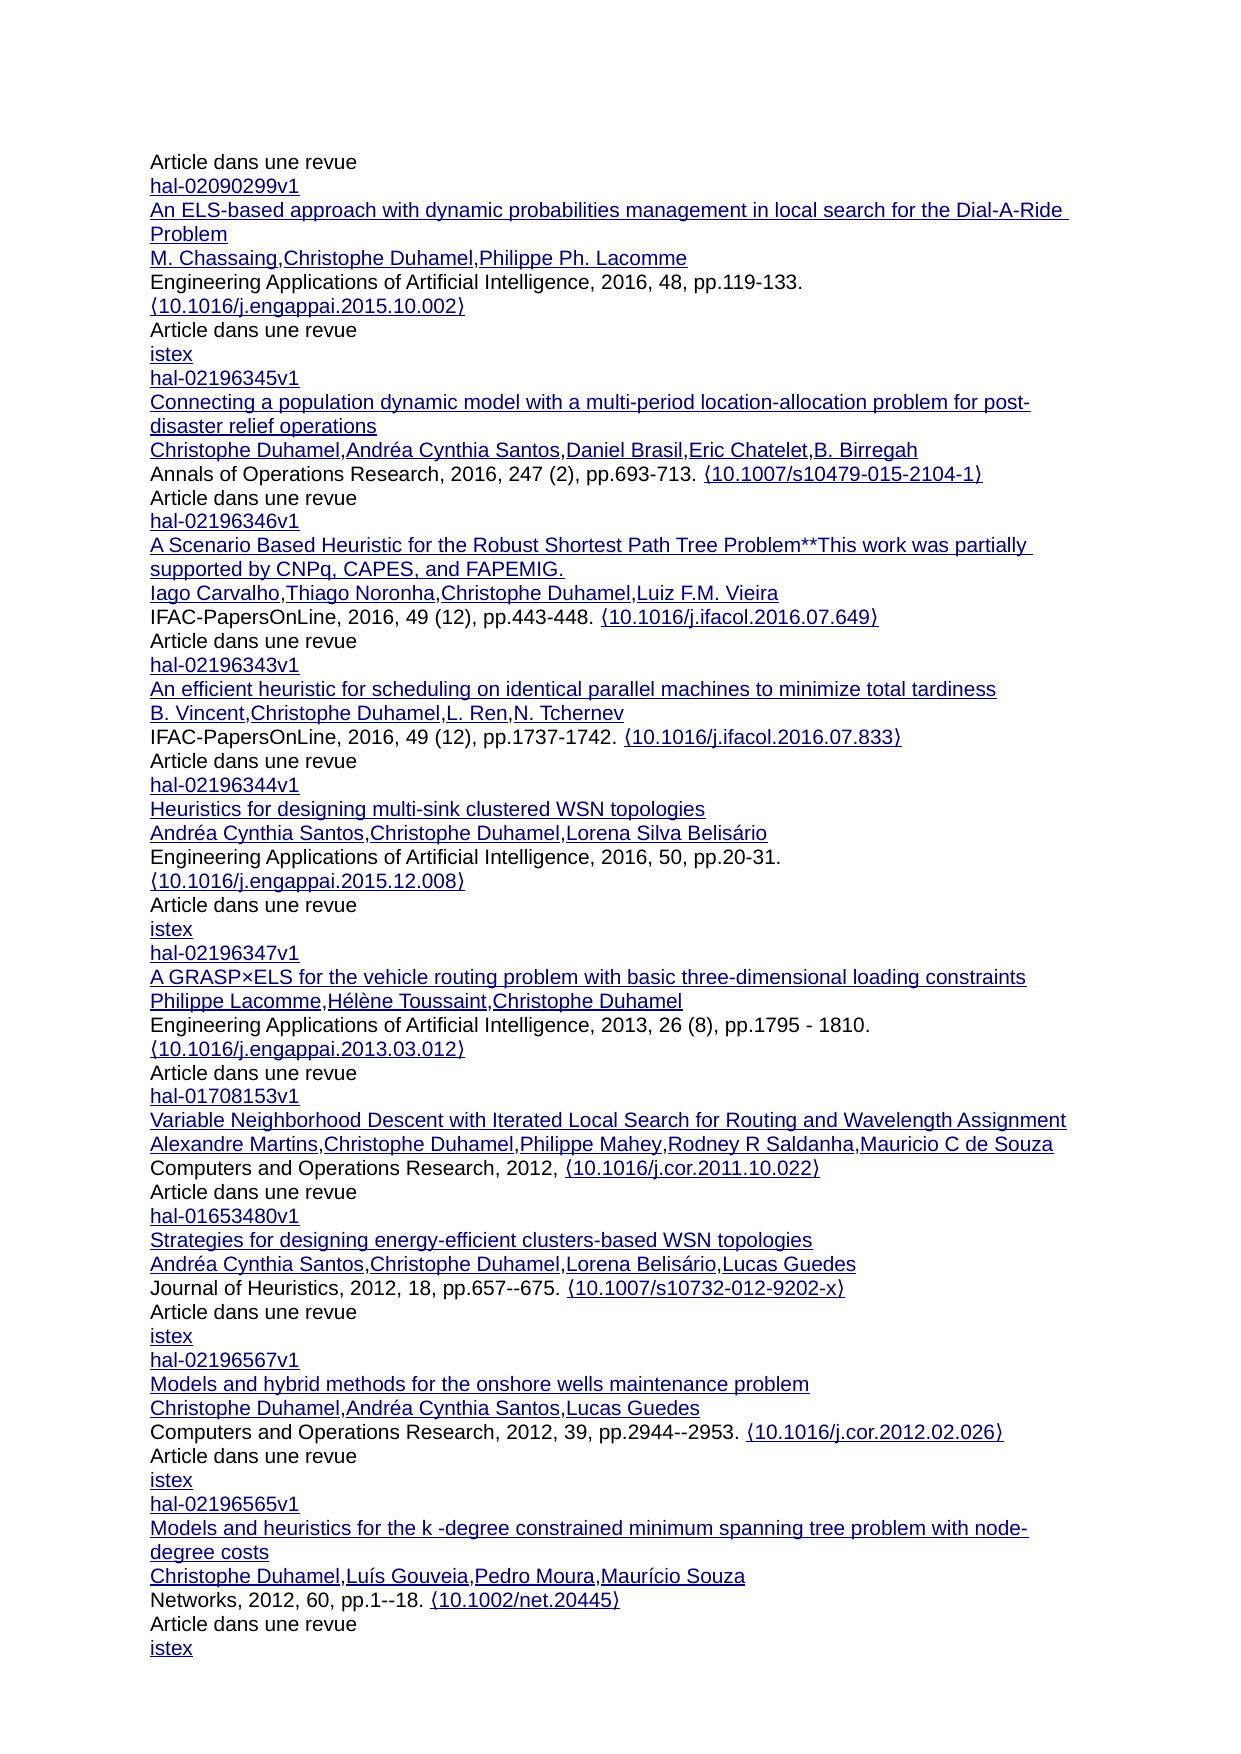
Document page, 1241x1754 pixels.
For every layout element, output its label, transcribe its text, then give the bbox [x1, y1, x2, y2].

table_cell An ELS-based approach with dynamic probabilities management in local search for the Dial-A-Ride Problem M. Chassaing,Christophe Duhamel,Philippe Ph. Lacomme Engineering Applications of Artificial Intelligence, 2016, 48, pp.119-133. ⟨10.1016/j.engappai.2015.10.002⟩ Article dans une revue istex hal-02196345v1 [150, 198, 1090, 389]
table_cell Models and heuristics for the k -degree constrained minimum spanning tree problem with node-degree costs Christophe Duhamel,Luís Gouveia,Pedro Moura,Maurício Souza Networks, 2012, 60, pp.1--18. ⟨10.1002/net.20445⟩ Article dans une revue istex [150, 1516, 1090, 1659]
table_cell An efficient heuristic for scheduling on identical parallel machines to minimize total tardiness B. Vincent,Christophe Duhamel,L. Ren,N. Tchernev IFAC-PapersOnLine, 2016, 49 (12), pp.1737-1742. ⟨10.1016/j.ifacol.2016.07.833⟩ Article dans une revue hal-02196344v1 [150, 677, 1090, 797]
table_cell Strategies for designing energy-efficient clusters-based WSN topologies Andréa Cynthia Santos,Christophe Duhamel,Lorena Belisário,Lucas Guedes Journal of Heuristics, 2012, 18, pp.657--675. ⟨10.1007/s10732-012-9202-x⟩ Article dans une revue istex hal-02196567v1 [150, 1228, 1090, 1372]
table_cell Connecting a population dynamic model with a multi-period location-allocation problem for post-disaster relief operations Christophe Duhamel,Andréa Cynthia Santos,Daniel Brasil,Eric Chatelet,B. Birregah Annals of Operations Research, 2016, 247 (2), pp.693-713. ⟨10.1007/s10479-015-2104-1⟩ Article dans une revue hal-02196346v1 [150, 390, 1090, 533]
table_cell Article dans une revue hal-02090299v1 [150, 150, 1090, 198]
table_cell Heuristics for designing multi-sink clustered WSN topologies Andréa Cynthia Santos,Christophe Duhamel,Lorena Silva Belisário Engineering Applications of Artificial Intelligence, 2016, 50, pp.20-31. ⟨10.1016/j.engappai.2015.12.008⟩ Article dans une revue istex hal-02196347v1 [150, 797, 1090, 964]
table_cell Models and hybrid methods for the onshore wells maintenance problem Christophe Duhamel,Andréa Cynthia Santos,Lucas Guedes Computers and Operations Research, 2012, 39, pp.2944--2953. ⟨10.1016/j.cor.2012.02.026⟩ Article dans une revue istex hal-02196565v1 [150, 1372, 1090, 1516]
table_cell A GRASP×ELS for the vehicle routing problem with basic three-dimensional loading constraints Philippe Lacomme,Hélène Toussaint,Christophe Duhamel Engineering Applications of Artificial Intelligence, 2013, 26 (8), pp.1795 - 1810. ⟨10.1016/j.engappai.2013.03.012⟩ Article dans une revue hal-01708153v1 [150, 965, 1090, 1108]
table_cell A Scenario Based Heuristic for the Robust Shortest Path Tree Problem**This work was partially supported by CNPq, CAPES, and FAPEMIG. Iago Carvalho,Thiago Noronha,Christophe Duhamel,Luiz F.M. Vieira IFAC-PapersOnLine, 2016, 49 (12), pp.443-448. ⟨10.1016/j.ifacol.2016.07.649⟩ Article dans une revue hal-02196343v1 [150, 533, 1090, 677]
table_cell Variable Neighborhood Descent with Iterated Local Search for Routing and Wavelength Assignment Alexandre Martins,Christophe Duhamel,Philippe Mahey,Rodney R Saldanha,Mauricio C de Souza Computers and Operations Research, 2012, ⟨10.1016/j.cor.2011.10.022⟩ Article dans une revue hal-01653480v1 [150, 1108, 1090, 1228]
